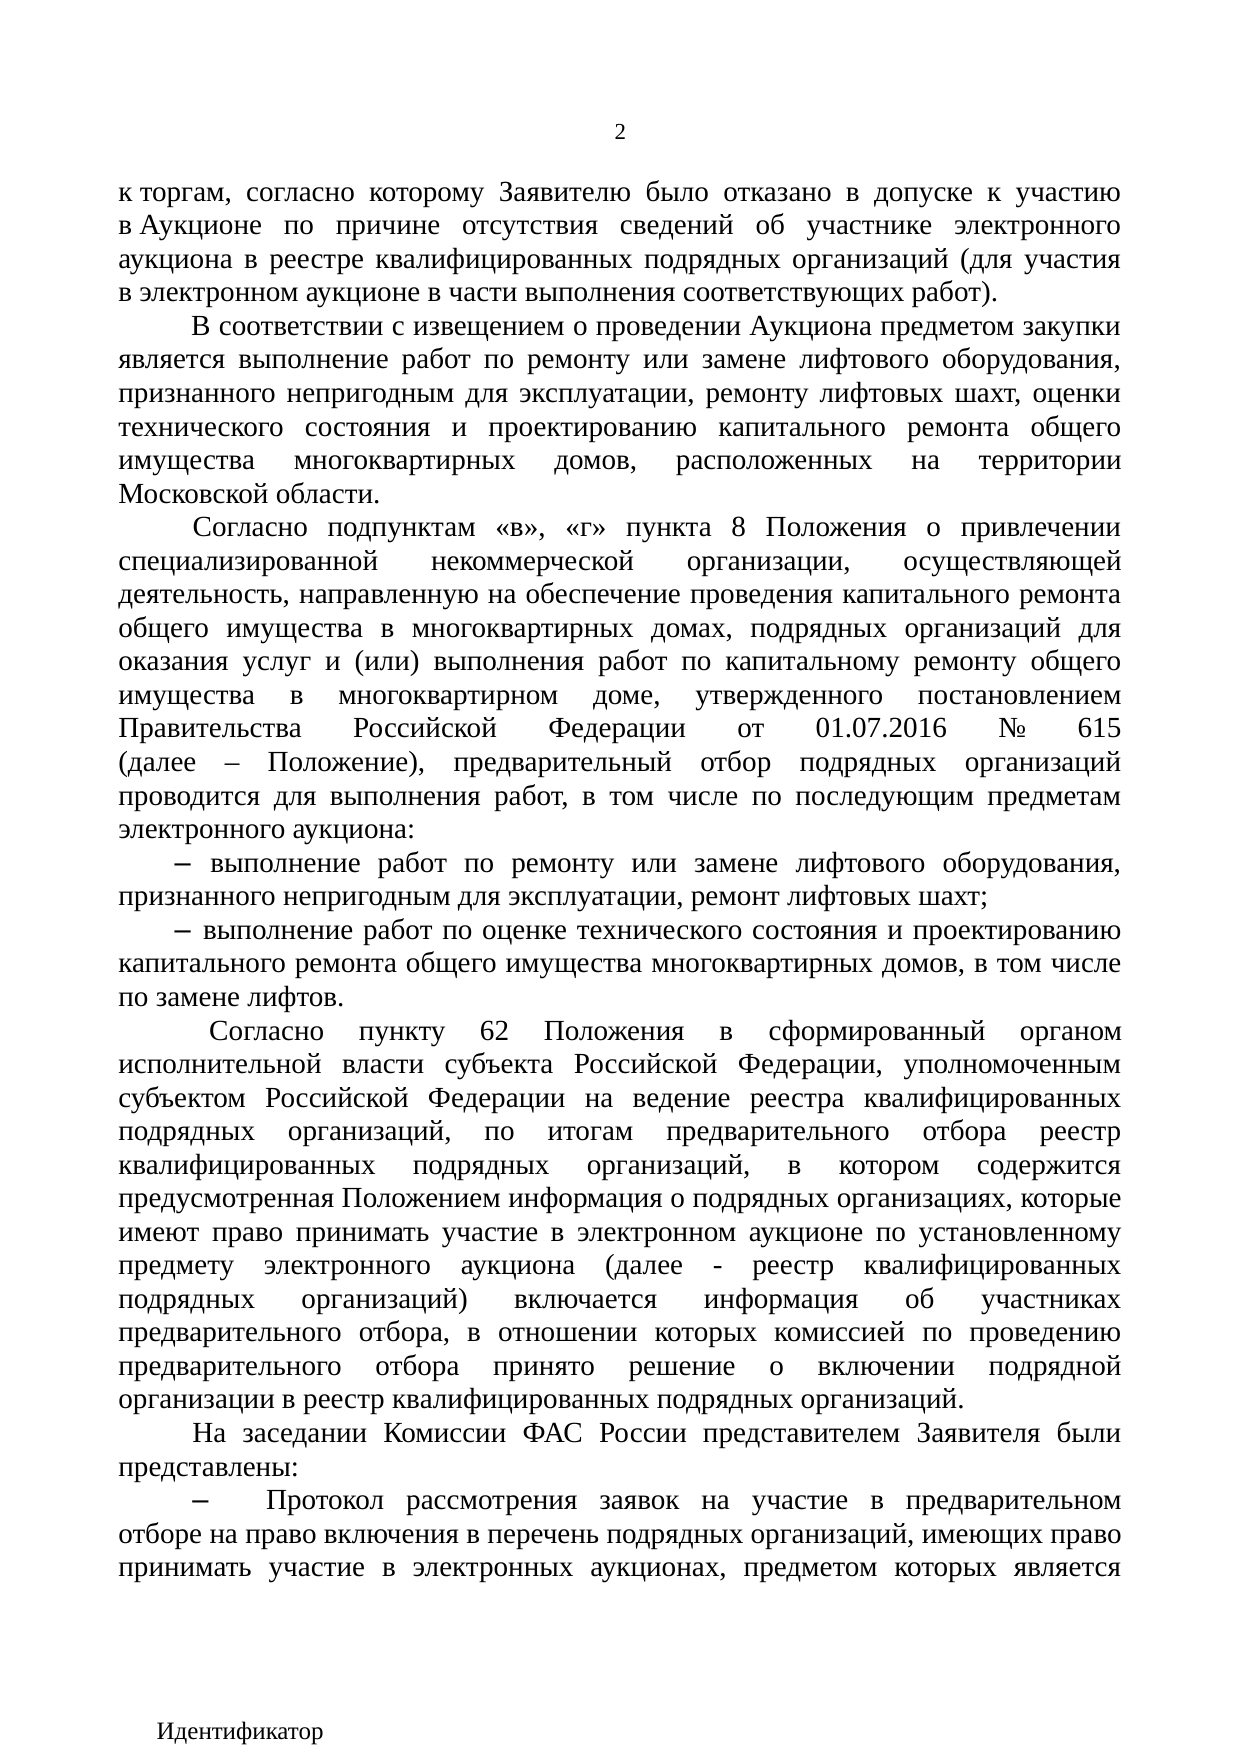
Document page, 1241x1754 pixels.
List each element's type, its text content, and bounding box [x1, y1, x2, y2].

list выполнение работ по оценке технического состояния и проектированию капитального ремонта общего имущества многоквартирных домов, в том числе по замене лифтов. [118, 912, 1122, 1013]
text На заседании Комиссии ФАС России представителем Заявителя были представлены: [118, 1415, 1122, 1482]
text Согласно пункту 62 Положения в сформированный органом исполнительной власти субъекта Российской Федерации, уполномоченным субъектом Российской Федерации на ведение реестра квалифицированных подрядных организаций, по итогам предварительного отбора реестр квалифицированных подрядных организаций, в котором содержится предусмотренная Положением информация о подрядных организациях, которые имеют право принимать участие в электронном аукционе по установленному предмету электронного аукциона (далее - реестр квалифицированных подрядных организаций) включается информация об участниках предварительного отбора, в отношении которых комиссией по проведению предварительного отбора принято решение о включении подрядной организации в реестр квалифицированных подрядных организаций. [118, 1013, 1122, 1415]
text Согласно подпунктам «в», «г» пункта 8 Положения о привлечении специализированной некоммерческой организации, осуществляющей деятельность, направленную на обеспечение проведения капитального ремонта общего имущества в многоквартирных домах, подрядных организаций для оказания услуг и (или) выполнения работ по капитальному ремонту общего имущества в многоквартирном доме, утвержденного постановлением Правительства Российской Федерации от 01.07.2016 № 615 (далее – Положение), предварительный отбор подрядных организаций проводится для выполнения работ, в том числе по последующим предметам электронного аукциона: [118, 509, 1122, 845]
text В соответствии с извещением о проведении Аукциона предметом закупки является выполнение работ по ремонту или замене лифтового оборудования, признанного непригодным для эксплуатации, ремонту лифтовых шахт, оценки технического состояния и проектированию капитального ремонта общего имущества многоквартирных домов, расположенных на территории Московской области. [118, 308, 1122, 509]
text к торгам, согласно которому Заявителю было отказано в допуске к участию в Аукционе по причине отсутствия сведений об участнике электронного аукциона в реестре квалифицированных подрядных организаций (для участия в электронном аукционе в части выполнения соответствующих работ). [118, 174, 1122, 308]
list Протокол рассмотрения заявок на участие в предварительном отборе на право включения в перечень подрядных организаций, имеющих право принимать участие в электронных аукционах, предметом которых является [118, 1482, 1122, 1583]
list выполнение работ по ремонту или замене лифтового оборудования, признанного непригодным для эксплуатации, ремонт лифтовых шахт; [118, 845, 1122, 912]
